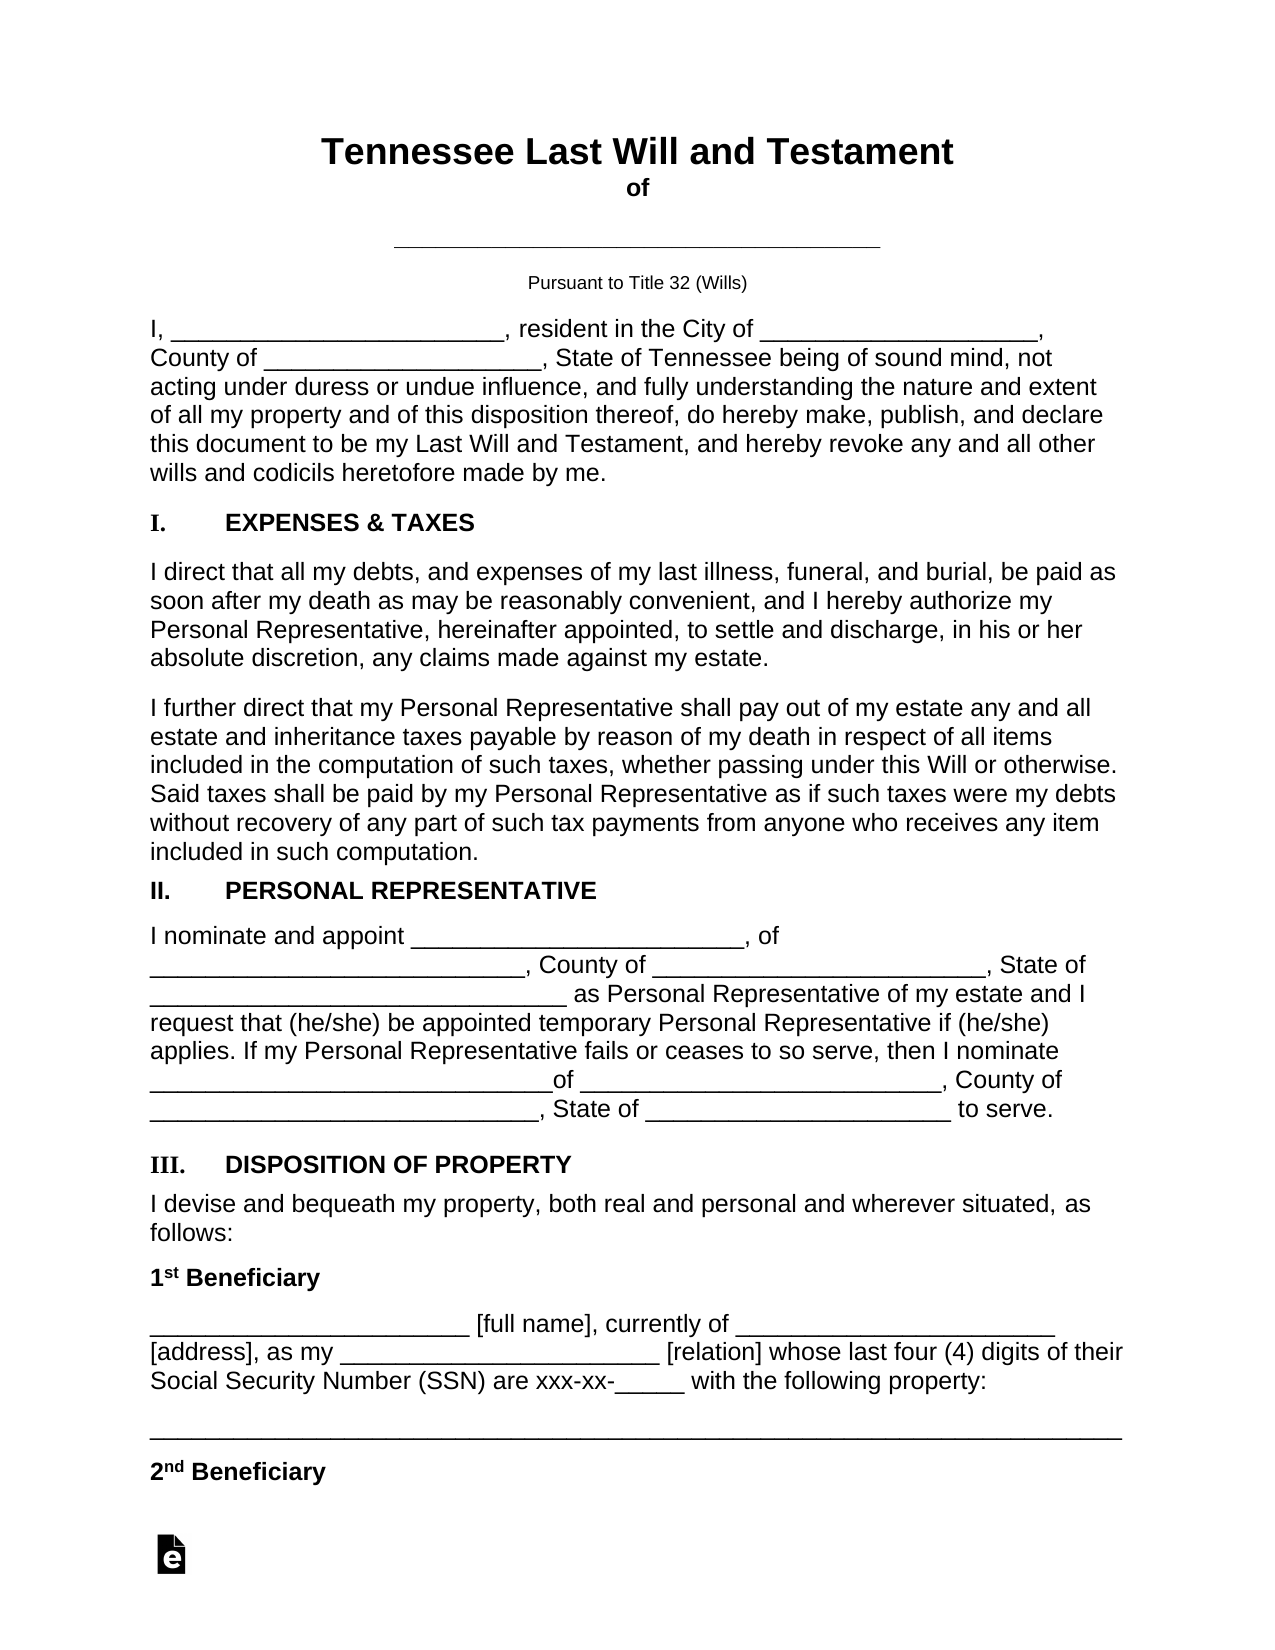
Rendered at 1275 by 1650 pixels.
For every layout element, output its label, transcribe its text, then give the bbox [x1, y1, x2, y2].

text 1st Beneficiary [150, 1263, 1125, 1292]
text _______________________ [full name], currently of _______________________ [address], as my _______________________ [relation] whose last four (4) digits of their Social Security Number (SSN) are xxx-xx-_____ with the following property: [150, 1308, 1125, 1395]
text 2nd Beneficiary [150, 1457, 1125, 1486]
list EXPENSES & TAXES [150, 507, 1125, 536]
list PERSONAL REPRESENTATIVE [150, 876, 1125, 905]
subtitle ___________________________________ [150, 222, 1125, 251]
text I devise and bequeath my property, both real and personal and wherever situated, as follows: [150, 1189, 1125, 1246]
text I, ________________________, resident in the City of ____________________, County of ____________________, State of Tennessee being of sound mind, not acting under duress or undue influence, and fully understanding the nature and extent of all my property and of this disposition thereof, do hereby make, publish, and declare this document to be my Last Will and Testament, and hereby revoke any and all other wills and codicils heretofore made by me. [150, 314, 1125, 487]
text I nominate and appoint ________________________, of ___________________________, County of ________________________, State of ______________________________ as Personal Representative of my estate and I request that (he/she) be appointed temporary Personal Representative if (he/she) applies. If my Personal Representative fails or ceases to so serve, then I nominate _____________________________of __________________________, County of ____________________________, State of ______________________ to serve. [150, 921, 1125, 1123]
text I direct that all my debts, and expenses of my last illness, funeral, and burial, be paid as soon after my death as may be reasonably convenient, and I hereby authorize my Personal Representative, hereinafter appointed, to settle and discharge, in his or her absolute discretion, any claims made against my estate. [150, 557, 1125, 672]
text I further direct that my Personal Representative shall pay out of my estate any and all estate and inheritance taxes payable by reason of my death in respect of all items included in the computation of such taxes, whether passing under this Will or otherwise. Said taxes shall be paid by my Personal Representative as if such taxes were my debts without recovery of any part of such tax payments from anyone who receives any item included in such computation. [150, 693, 1125, 866]
text Pursuant to Title 32 (Wills) [150, 272, 1125, 293]
list DISPOSITION OF PROPERTY [150, 1150, 1125, 1178]
subtitle Tennessee Last Will and Testament of [150, 129, 1125, 201]
text ______________________________________________________________________ [150, 1411, 1125, 1440]
